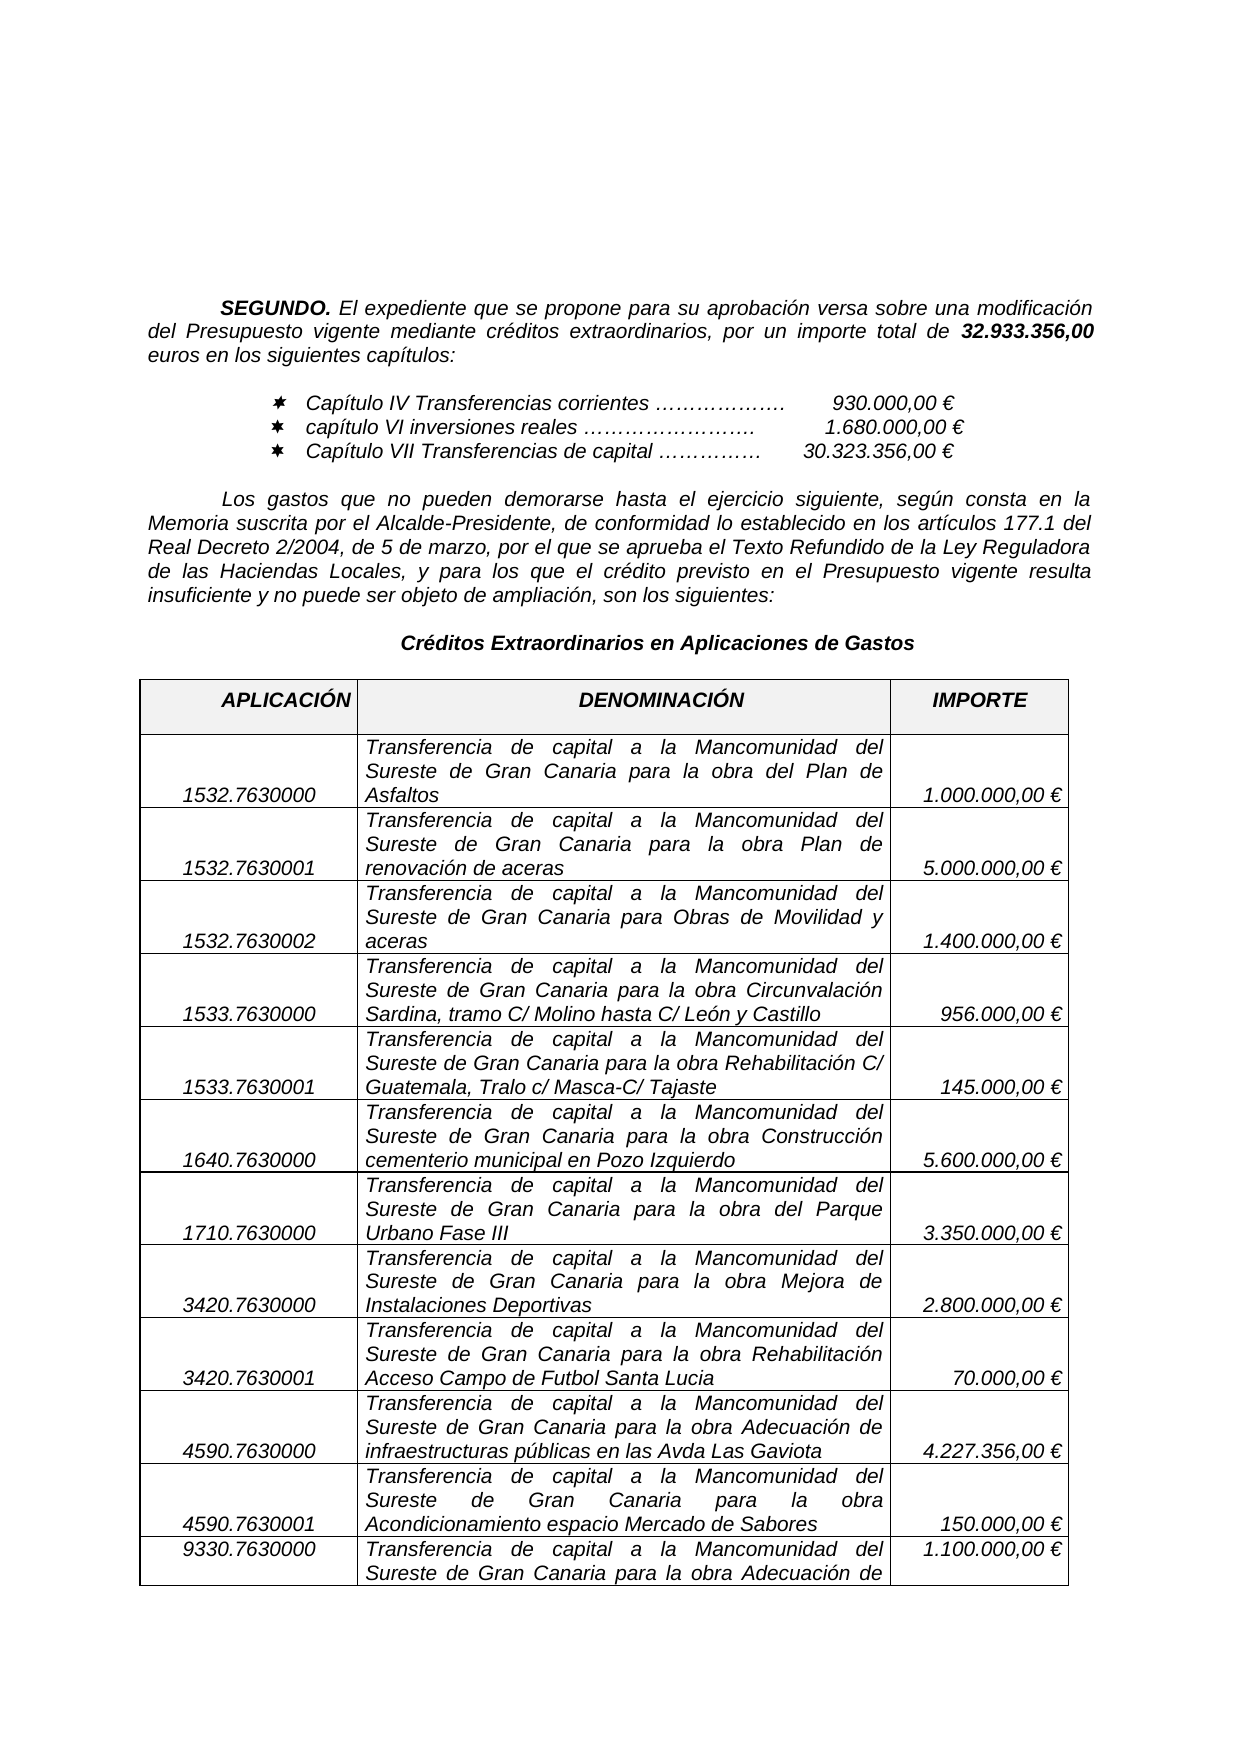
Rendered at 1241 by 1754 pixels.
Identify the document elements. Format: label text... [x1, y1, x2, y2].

table_cell Transferencia de capital a la Mancomunidad del Sureste de Gran Canaria para la obra Rehabilitación C/ Guatemala, Tralo c/ Masca-C/ Tajaste [358, 1027, 890, 1098]
list Capítulo VII Transferencias de capital …………… 30.323.356,00 € [268, 439, 1092, 463]
text SEGUNDO. El expediente que se propone para su aprobación versa sobre una modificación del Presupuesto vigente mediante créditos extraordinarios, por un importe total de 32.933.356,00 euros en los siguientes capítulos: [148, 295, 1094, 367]
table_cell Transferencia de capital a la Mancomunidad del Sureste de Gran Canaria para la obra Plan de renovación de aceras [358, 808, 890, 880]
table_cell Transferencia de capital a la Mancomunidad del Sureste de Gran Canaria para la obra Circunvalación Sardina, tramo C/ Molino hasta C/ León y Castillo [358, 954, 890, 1026]
table_cell Transferencia de capital a la Mancomunidad del Sureste de Gran Canaria para la obra del Parque Urbano Fase III [358, 1173, 890, 1244]
table_header IMPORTE [891, 680, 1068, 734]
table_cell 2.800.000,00 € [891, 1245, 1068, 1317]
table_cell 4590.7630001 [141, 1464, 357, 1536]
table_cell 70.000,00 € [891, 1318, 1068, 1390]
table_cell 3.350.000,00 € [891, 1173, 1068, 1244]
table_cell Transferencia de capital a la Mancomunidad del Sureste de Gran Canaria para la obra Mejora de Instalaciones Deportivas [358, 1245, 890, 1317]
table_cell 9330.7630000 [141, 1537, 357, 1585]
table_cell Transferencia de capital a la Mancomunidad del Sureste de Gran Canaria para la obra Acondicionamiento espacio Mercado de Sabores [358, 1464, 890, 1536]
table_cell 145.000,00 € [891, 1027, 1068, 1098]
table_cell 1533.7630000 [141, 954, 357, 1026]
table_cell 1.100.000,00 € [891, 1537, 1068, 1585]
subtitle Créditos Extraordinarios en Aplicaciones de Gastos [221, 631, 1094, 655]
table_header APLICACIÓN [141, 680, 357, 734]
table_cell 3420.7630000 [141, 1245, 357, 1317]
text Los gastos que no pueden demorarse hasta el ejercicio siguiente, según consta en la Memoria suscrita por el Alcalde-Presidente, de conformidad lo establecido en los artículos 177.1 del Real Decreto 2/2004, de 5 de marzo, por el que se aprueba el Texto Refundido de la Ley Reguladora de las Haciendas Locales, y para los que el crédito previsto en el Presupuesto vigente resulta insuficiente y no puede ser objeto de ampliación, son los siguientes: [148, 487, 1092, 607]
table_cell 1533.7630001 [141, 1027, 357, 1098]
table_cell 5.600.000,00 € [891, 1100, 1068, 1171]
table_cell Transferencia de capital a la Mancomunidad del Sureste de Gran Canaria para Obras de Movilidad y aceras [358, 881, 890, 953]
table_cell 5.000.000,00 € [891, 808, 1068, 880]
table_cell 1532.7630001 [141, 808, 357, 880]
table_cell 956.000,00 € [891, 954, 1068, 1026]
table_cell Transferencia de capital a la Mancomunidad del Sureste de Gran Canaria para la obra Adecuación de [358, 1537, 890, 1585]
table_cell Transferencia de capital a la Mancomunidad del Sureste de Gran Canaria para la obra Adecuación de infraestructuras públicas en las Avda Las Gaviota [358, 1391, 890, 1463]
table_cell 1532.7630002 [141, 881, 357, 953]
table_cell Transferencia de capital a la Mancomunidad del Sureste de Gran Canaria para la obra del Plan de Asfaltos [358, 735, 890, 807]
table_cell Transferencia de capital a la Mancomunidad del Sureste de Gran Canaria para la obra Rehabilitación Acceso Campo de Futbol Santa Lucia [358, 1318, 890, 1390]
table_cell 1640.7630000 [141, 1100, 357, 1171]
list Capítulo IV Transferencias corrientes ………………. 930.000,00 € [268, 391, 1092, 415]
table_header DENOMINACIÓN [358, 680, 890, 734]
table_cell 3420.7630001 [141, 1318, 357, 1390]
table_cell 4.227.356,00 € [891, 1391, 1068, 1463]
list capítulo VI inversiones reales ……………………. 1.680.000,00 € [268, 415, 1092, 439]
table_cell 1532.7630000 [141, 735, 357, 807]
table_cell 1710.7630000 [141, 1173, 357, 1244]
table_cell 4590.7630000 [141, 1391, 357, 1463]
table_cell 1.000.000,00 € [891, 735, 1068, 807]
table_cell Transferencia de capital a la Mancomunidad del Sureste de Gran Canaria para la obra Construcción cementerio municipal en Pozo Izquierdo [358, 1100, 890, 1171]
table_cell 1.400.000,00 € [891, 881, 1068, 953]
table_cell 150.000,00 € [891, 1464, 1068, 1536]
